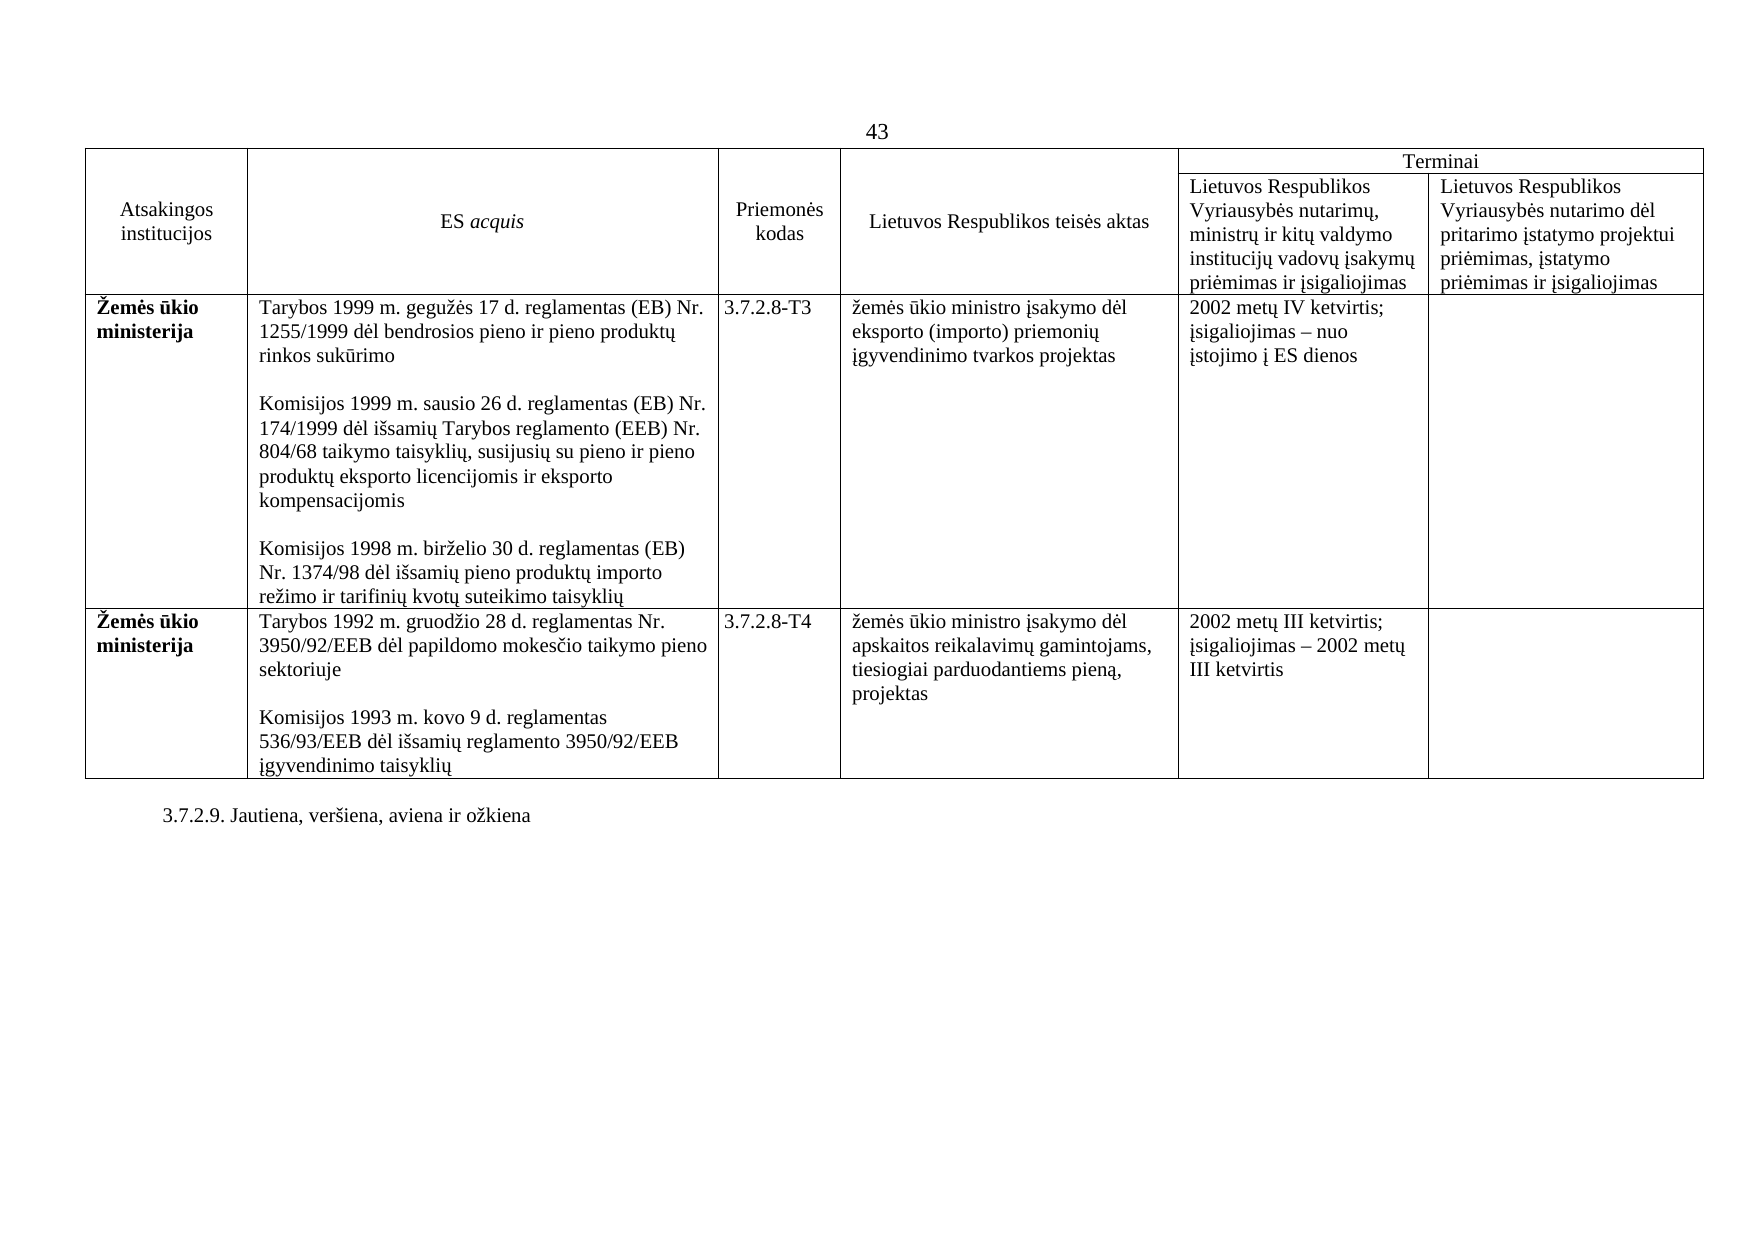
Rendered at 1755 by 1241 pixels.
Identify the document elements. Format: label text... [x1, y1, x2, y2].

table_cell 3.7.2.8-T3 [719, 295, 840, 608]
table_header ES acquis [248, 149, 718, 294]
table_cell žemės ūkio ministro įsakymo dėl apskaitos reikalavimų gamintojams, tiesiogiai parduodantiems pieną, projektas [841, 609, 1178, 777]
table_cell Tarybos 1999 m. gegužės 17 d. reglamentas (EB) Nr. 1255/1999 dėl bendrosios pieno ir pieno produktų rinkos sukūrimo Komisijos 1999 m. sausio 26 d. reglamentas (EB) Nr. 174/1999 dėl išsamių Tarybos reglamento (EEB) Nr. 804/68 taikymo taisyklių, susijusių su pieno ir pieno produktų eksporto licencijomis ir eksporto kompensacijomis Komisijos 1998 m. birželio 30 d. reglamentas (EB) Nr. 1374/98 dėl išsamių pieno produktų importo režimo ir tarifinių kvotų suteikimo taisyklių [248, 295, 718, 608]
table_cell 2002 metų IV ketvirtis; įsigaliojimas – nuo įstojimo į ES dienos [1179, 295, 1428, 608]
table_cell [1429, 295, 1703, 608]
table_cell Žemės ūkio ministerija [86, 609, 247, 777]
table_header Atsakingos institucijos [86, 149, 247, 294]
table_header Priemonės kodas [719, 149, 840, 294]
table_cell Žemės ūkio ministerija [86, 295, 247, 608]
text 3.7.2.9. Jautiena, veršiena, aviena ir ožkiena [89, 802, 1666, 827]
table_cell [1429, 609, 1703, 777]
table_header Terminai [1179, 149, 1703, 173]
table_cell žemės ūkio ministro įsakymo dėl eksporto (importo) priemonių įgyvendinimo tvarkos projektas [841, 295, 1178, 608]
table_cell Lietuvos Respublikos Vyriausybės nutarimo dėl pritarimo įstatymo projektui priėmimas, įstatymo priėmimas ir įsigaliojimas [1429, 174, 1703, 294]
table_cell Lietuvos Respublikos Vyriausybės nutarimų, ministrų ir kitų valdymo institucijų vadovų įsakymų priėmimas ir įsigaliojimas [1179, 174, 1428, 294]
table_header Lietuvos Respublikos teisės aktas [841, 149, 1178, 294]
table_cell 3.7.2.8-T4 [719, 609, 840, 777]
table_cell Tarybos 1992 m. gruodžio 28 d. reglamentas Nr. 3950/92/EEB dėl papildomo mokesčio taikymo pieno sektoriuje Komisijos 1993 m. kovo 9 d. reglamentas 536/93/EEB dėl išsamių reglamento 3950/92/EEB įgyvendinimo taisyklių [248, 609, 718, 777]
table_cell 2002 metų III ketvirtis; įsigaliojimas – 2002 metų III ketvirtis [1179, 609, 1428, 777]
